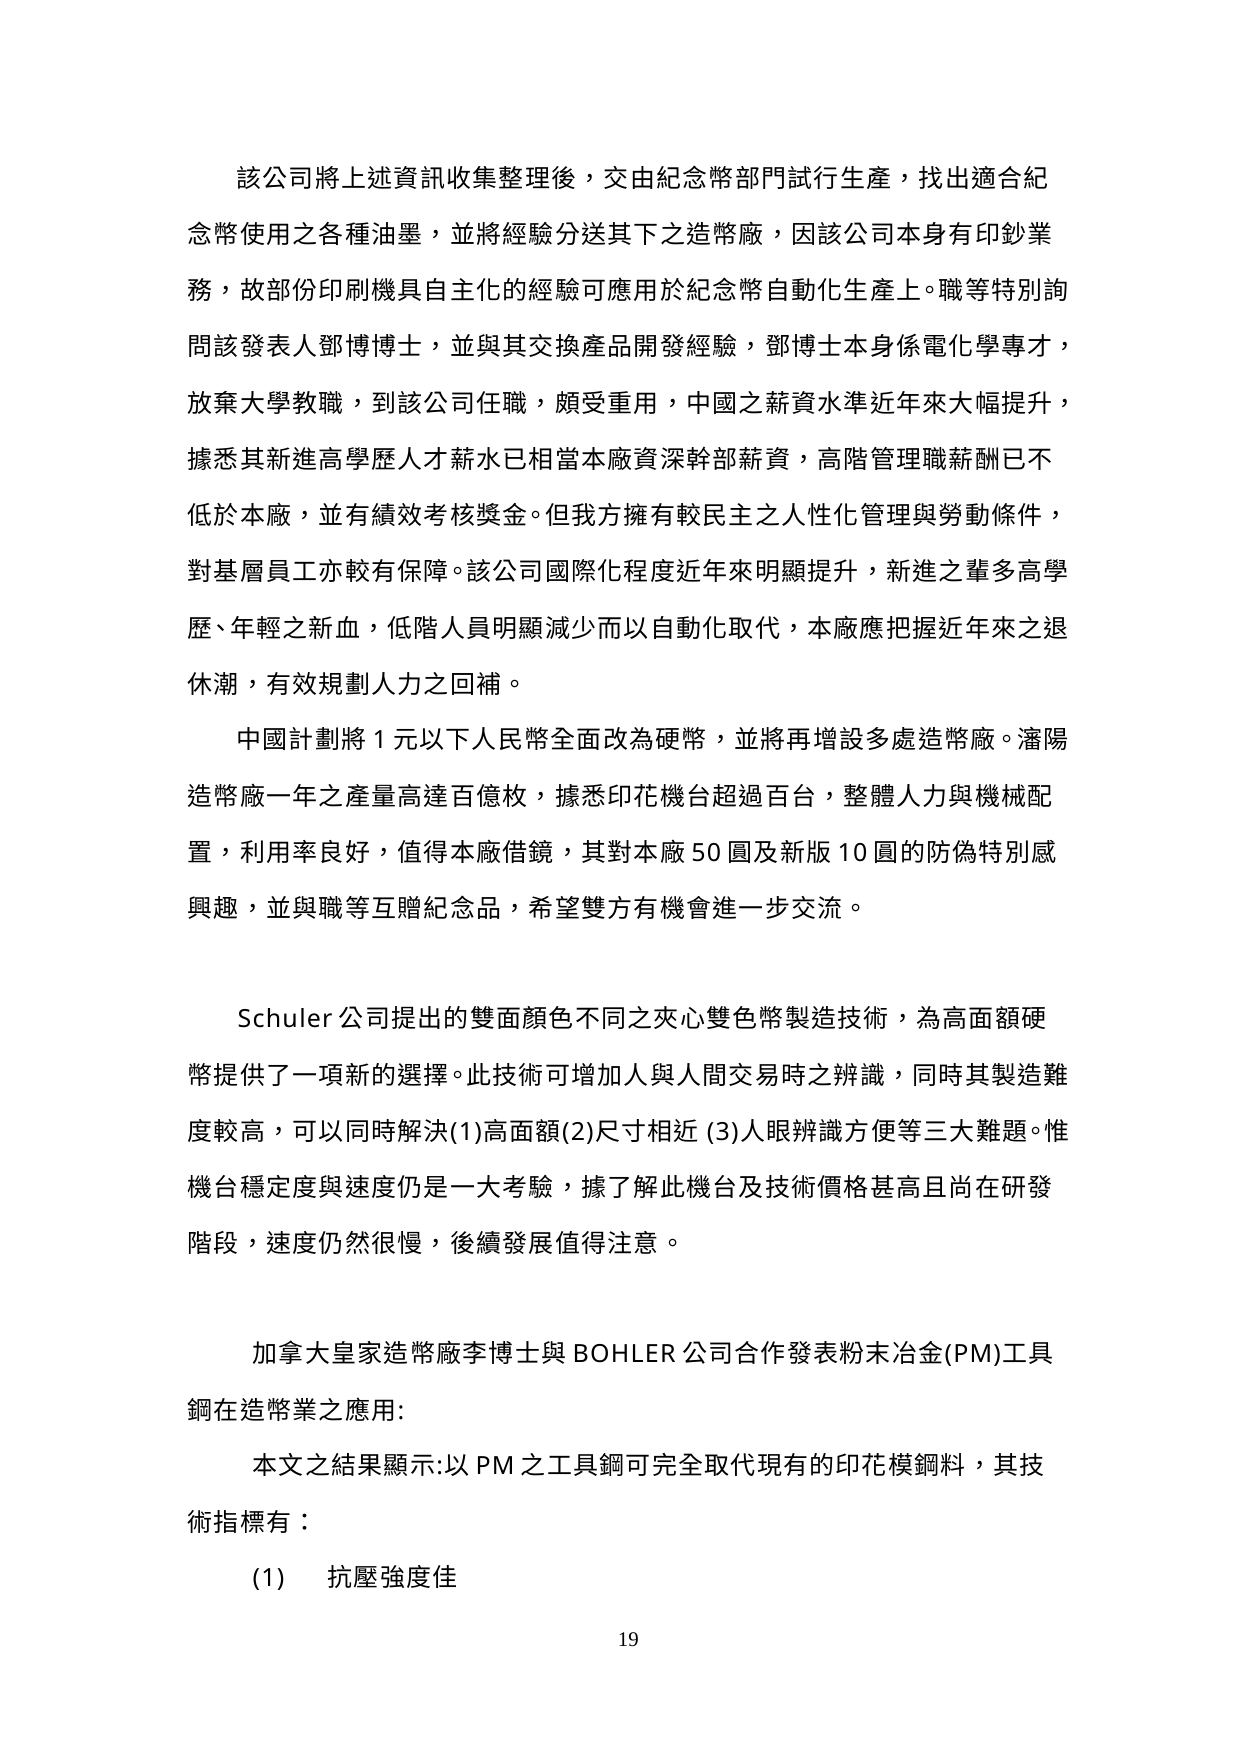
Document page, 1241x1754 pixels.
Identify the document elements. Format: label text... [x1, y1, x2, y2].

text 本文之結果顯示:以PM之工具鋼可完全取代現有的印花模鋼料，其技術指標有： [187, 1445, 1069, 1539]
text 中國計劃將1元以下人民幣全面改為硬幣，並將再增設多處造幣廠。瀋陽造幣廠一年之產量高達百億枚，據悉印花機台超過百台，整體人力與機械配置，利用率良好，值得本廠借鏡，其對本廠50圓及新版10圓的防偽特別感興趣，並與職等互贈紀念品，希望雙方有機會進一步交流。 [187, 719, 1069, 926]
text 加拿大皇家造幣廠李博士與BOHLER公司合作發表粉末冶金(PM)工具鋼在造幣業之應用: [187, 1333, 1069, 1427]
list 抗壓強度佳 [252, 1557, 1069, 1594]
text Schuler公司提出的雙面顏色不同之夾心雙色幣製造技術，為高面額硬幣提供了一項新的選擇。此技術可增加人與人間交易時之辨識，同時其製造難度較高，可以同時解決(1)高面額(2)尺寸相近 (3)人眼辨識方便等三大難題。惟機台穩定度與速度仍是一大考驗，據了解此機台及技術價格甚高且尚在研發階段，速度仍然很慢，後續發展值得注意。 [187, 998, 1069, 1261]
text 該公司將上述資訊收集整理後，交由紀念幣部門試行生產，找出適合紀念幣使用之各種油墨，並將經驗分送其下之造幣廠，因該公司本身有印鈔業務，故部份印刷機具自主化的經驗可應用於紀念幣自動化生產上。職等特別詢問該發表人鄧博博士，並與其交換產品開發經驗，鄧博士本身係電化學專才，放棄大學教職，到該公司任職，頗受重用，中國之薪資水準近年來大幅提升，據悉其新進高學歷人才薪水已相當本廠資深幹部薪資，高階管理職薪酬已不低於本廠，並有績效考核獎金。但我方擁有較民主之人性化管理與勞動條件，對基層員工亦較有保障。該公司國際化程度近年來明顯提升，新進之輩多高學歷、年輕之新血，低階人員明顯減少而以自動化取代，本廠應把握近年來之退休潮，有效規劃人力之回補。 [187, 157, 1069, 701]
